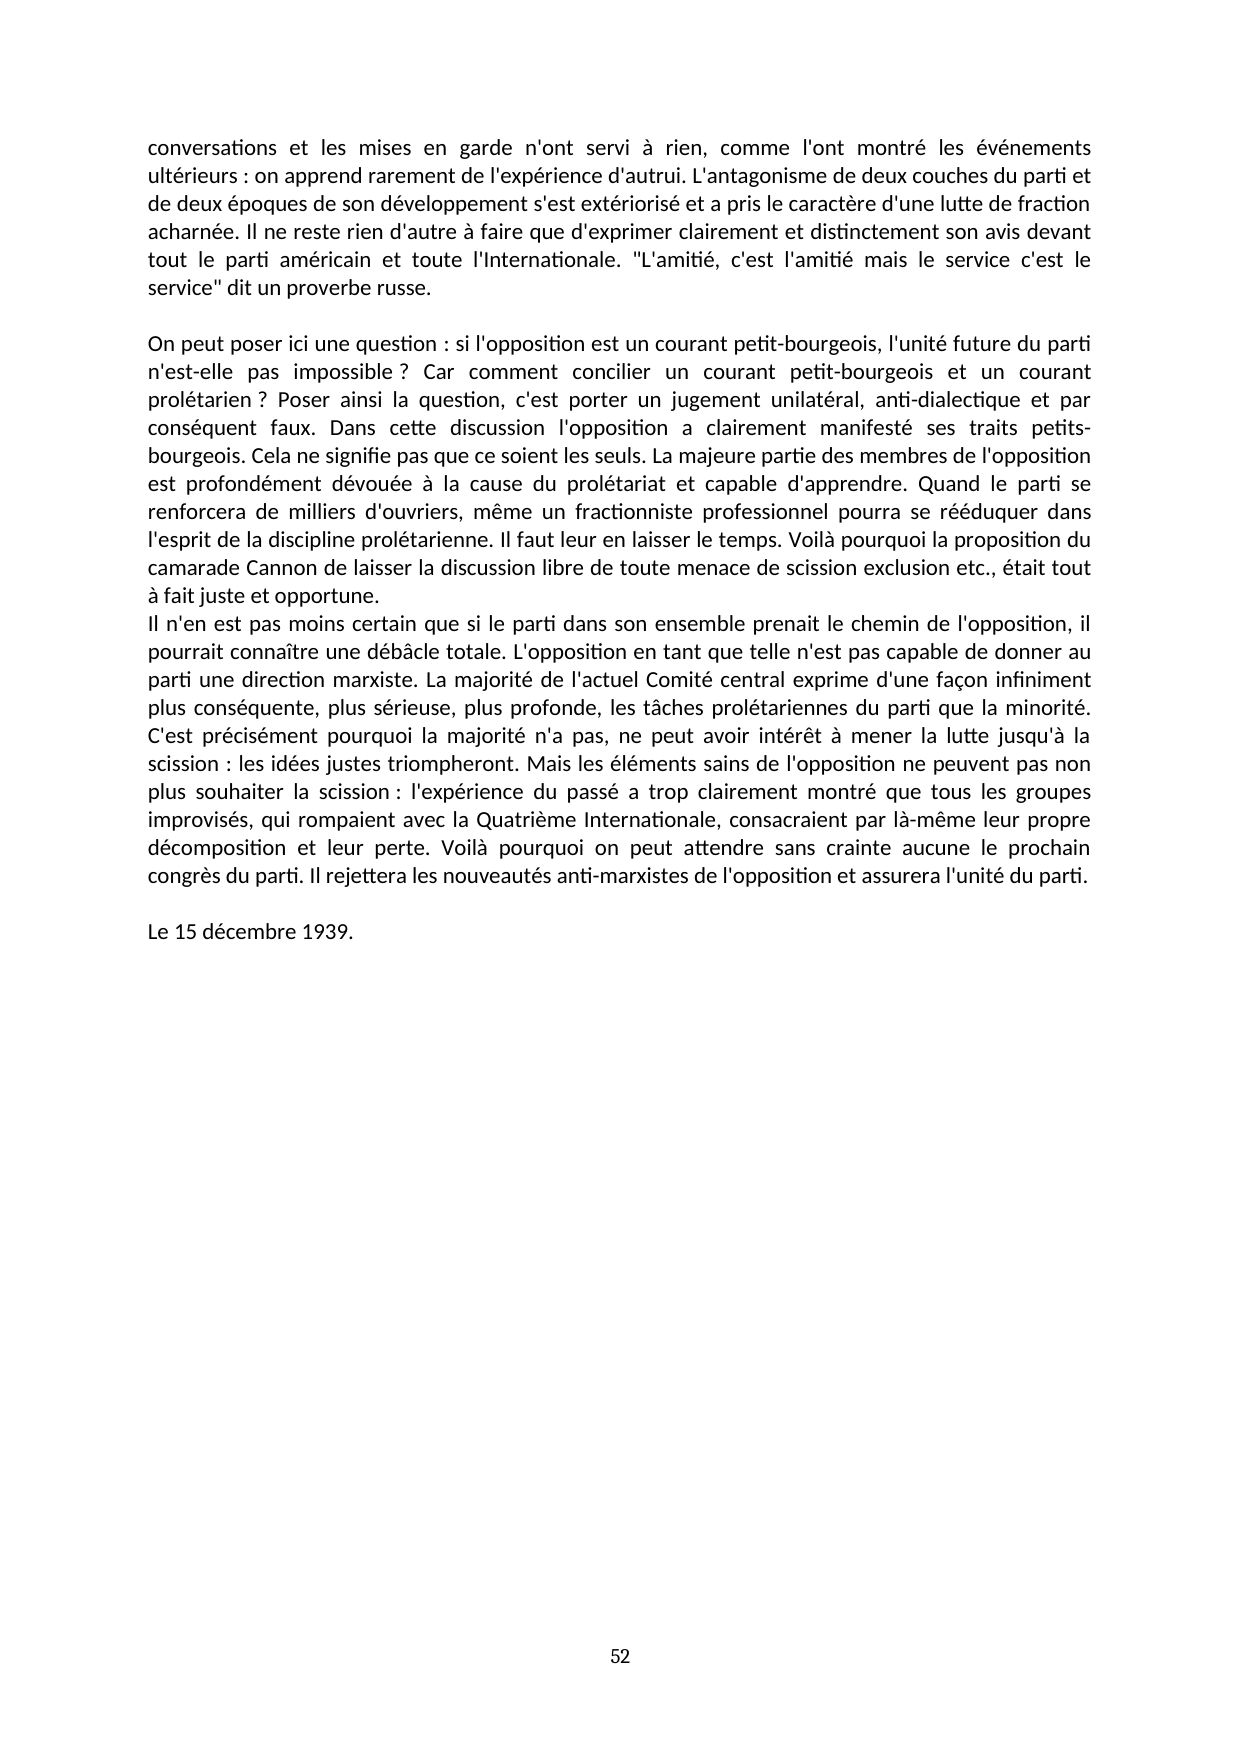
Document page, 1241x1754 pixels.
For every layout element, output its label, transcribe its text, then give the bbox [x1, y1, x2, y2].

text conversations et les mises en garde n'ont servi à rien, comme l'ont montré les événements ultérieurs : on apprend rarement de l'expérience d'autrui. L'antagonisme de deux couches du parti et de deux époques de son développement s'est extériorisé et a pris le caractère d'une lutte de fraction acharnée. Il ne reste rien d'autre à faire que d'exprimer clairement et distinctement son avis devant tout le parti américain et toute l'Internationale. "L'amitié, c'est l'amitié mais le service c'est le service" dit un proverbe russe. [148, 133, 1093, 301]
text On peut poser ici une question : si l'opposition est un courant petit-bourgeois, l'unité future du parti n'est-elle pas impossible ? Car comment concilier un courant petit-bourgeois et un courant prolétarien ? Poser ainsi la question, c'est porter un jugement unilatéral, anti-dialectique et par conséquent faux. Dans cette discussion l'opposition a clairement manifesté ses traits petits-bourgeois. Cela ne signifie pas que ce soient les seuls. La majeure partie des membres de l'opposition est profondément dévouée à la cause du prolétariat et capable d'apprendre. Quand le parti se renforcera de milliers d'ouvriers, même un fractionniste professionnel pourra se rééduquer dans l'esprit de la discipline prolétarienne. Il faut leur en laisser le temps. Voilà pourquoi la proposition du camarade Cannon de laisser la discussion libre de toute menace de scission exclusion etc., était tout à fait juste et opportune. [148, 329, 1093, 609]
text Il n'en est pas moins certain que si le parti dans son ensemble prenait le chemin de l'opposition, il pourrait connaître une débâcle totale. L'opposition en tant que telle n'est pas capable de donner au parti une direction marxiste. La majorité de l'actuel Comité central exprime d'une façon infiniment plus conséquente, plus sérieuse, plus profonde, les tâches prolétariennes du parti que la minorité. C'est précisément pourquoi la majorité n'a pas, ne peut avoir intérêt à mener la lutte jusqu'à la scission : les idées justes triompheront. Mais les éléments sains de l'opposition ne peuvent pas non plus souhaiter la scission : l'expérience du passé a trop clairement montré que tous les groupes improvisés, qui rompaient avec la Quatrième Internationale, consacraient par là-même leur propre décomposition et leur perte. Voilà pourquoi on peut attendre sans crainte aucune le prochain congrès du parti. Il rejettera les nouveautés anti-marxistes de l'opposition et assurera l'unité du parti. [148, 609, 1093, 889]
text Le 15 décembre 1939. [148, 917, 1093, 945]
